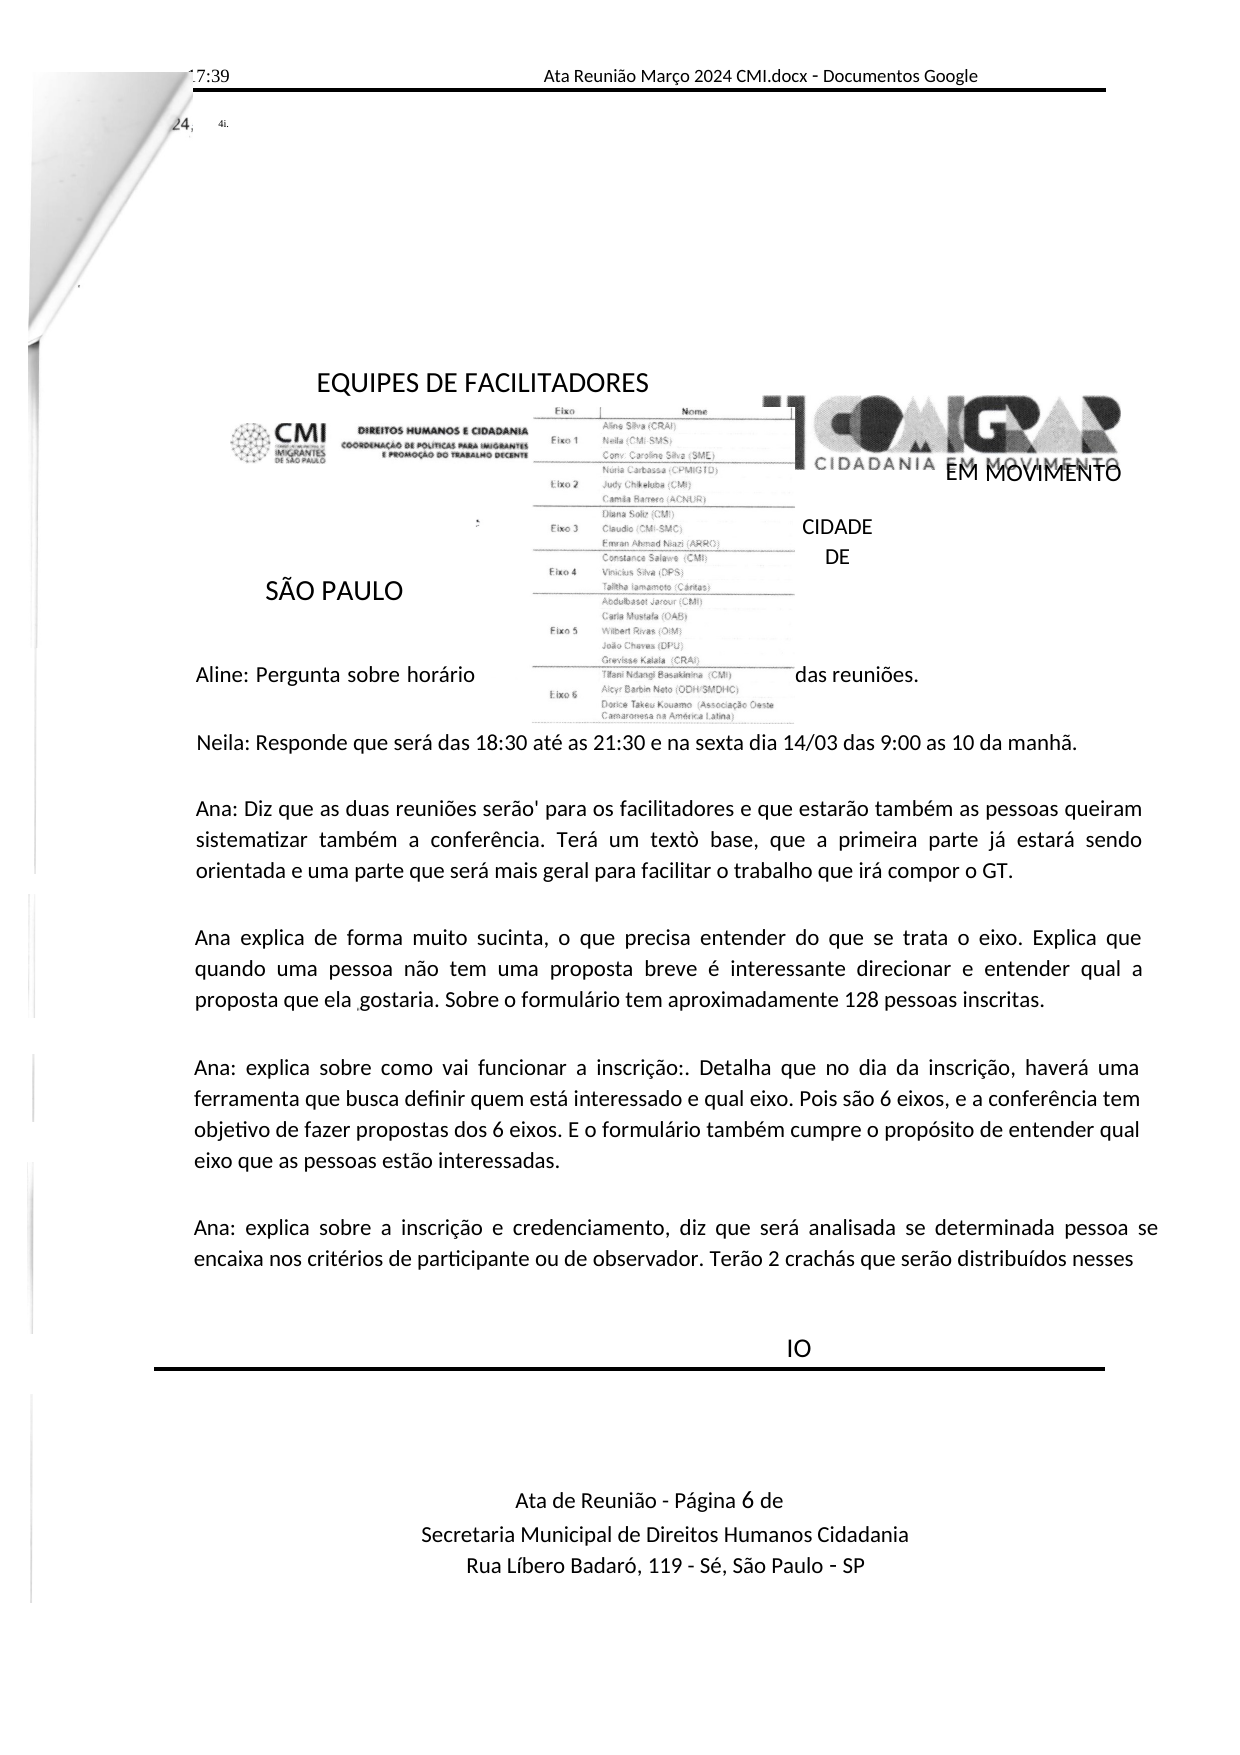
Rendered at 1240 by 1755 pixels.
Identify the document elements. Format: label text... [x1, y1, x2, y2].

text CIDADE DE [796, 482, 879, 570]
subtitle SÃO PAULO [193, 572, 475, 608]
subtitle EQUIPES DE FACILITADORES [193, 364, 1161, 399]
text Ana: explica sobre a inscrição e credenciamento, diz que será analisada se determinada pessoa se encaixa nos critérios de participante ou de observador. Terão 2 crachás que serão distribuídos nesses [193, 1213, 1161, 1273]
text [471, 482, 475, 570]
text Ana: Diz que as duas reuniões serão' para os facilitadores e que estarão também as pessoas queiram sistematizar também a conferência. Terá um textò base, que a primeira parte já estará sendo orientada e uma parte que será mais geral para facilitar o trabalho que irá compor o GT. [196, 794, 1144, 884]
text Ana explica de forma muito sucinta, o que precisa entender do que se trata o eixo. Explica que quando uma pessoa não tem uma proposta breve é interessante direcionar e entender qual a proposta que ela gostaria. Sobre o formulário tem aproximadamente 128 pessoas inscritas. [194, 923, 1144, 1013]
text das reuniões. [796, 660, 1161, 688]
text Ana: explica sobre como vai funcionar a inscrição:. Detalha que no dia da inscrição, haverá uma ferramenta que busca definir quem está interessado e qual eixo. Pois são 6 eixos, e a conferência tem objetivo de fazer propostas dos 6 eixos. E o formulário também cumpre o propósito de entender qual eixo que as pessoas estão interessadas. [194, 1053, 1142, 1174]
text Neila: Responde que será das 18:30 até as 21:30 e na sexta dia 14/03 das 9:00 as 10 da manhã. [196, 728, 1161, 756]
subtitle [796, 572, 1068, 608]
text 4i. [193, 118, 1161, 130]
text Aline: Pergunta sobre horário [196, 660, 475, 688]
subtitle IO [473, 1331, 1124, 1364]
